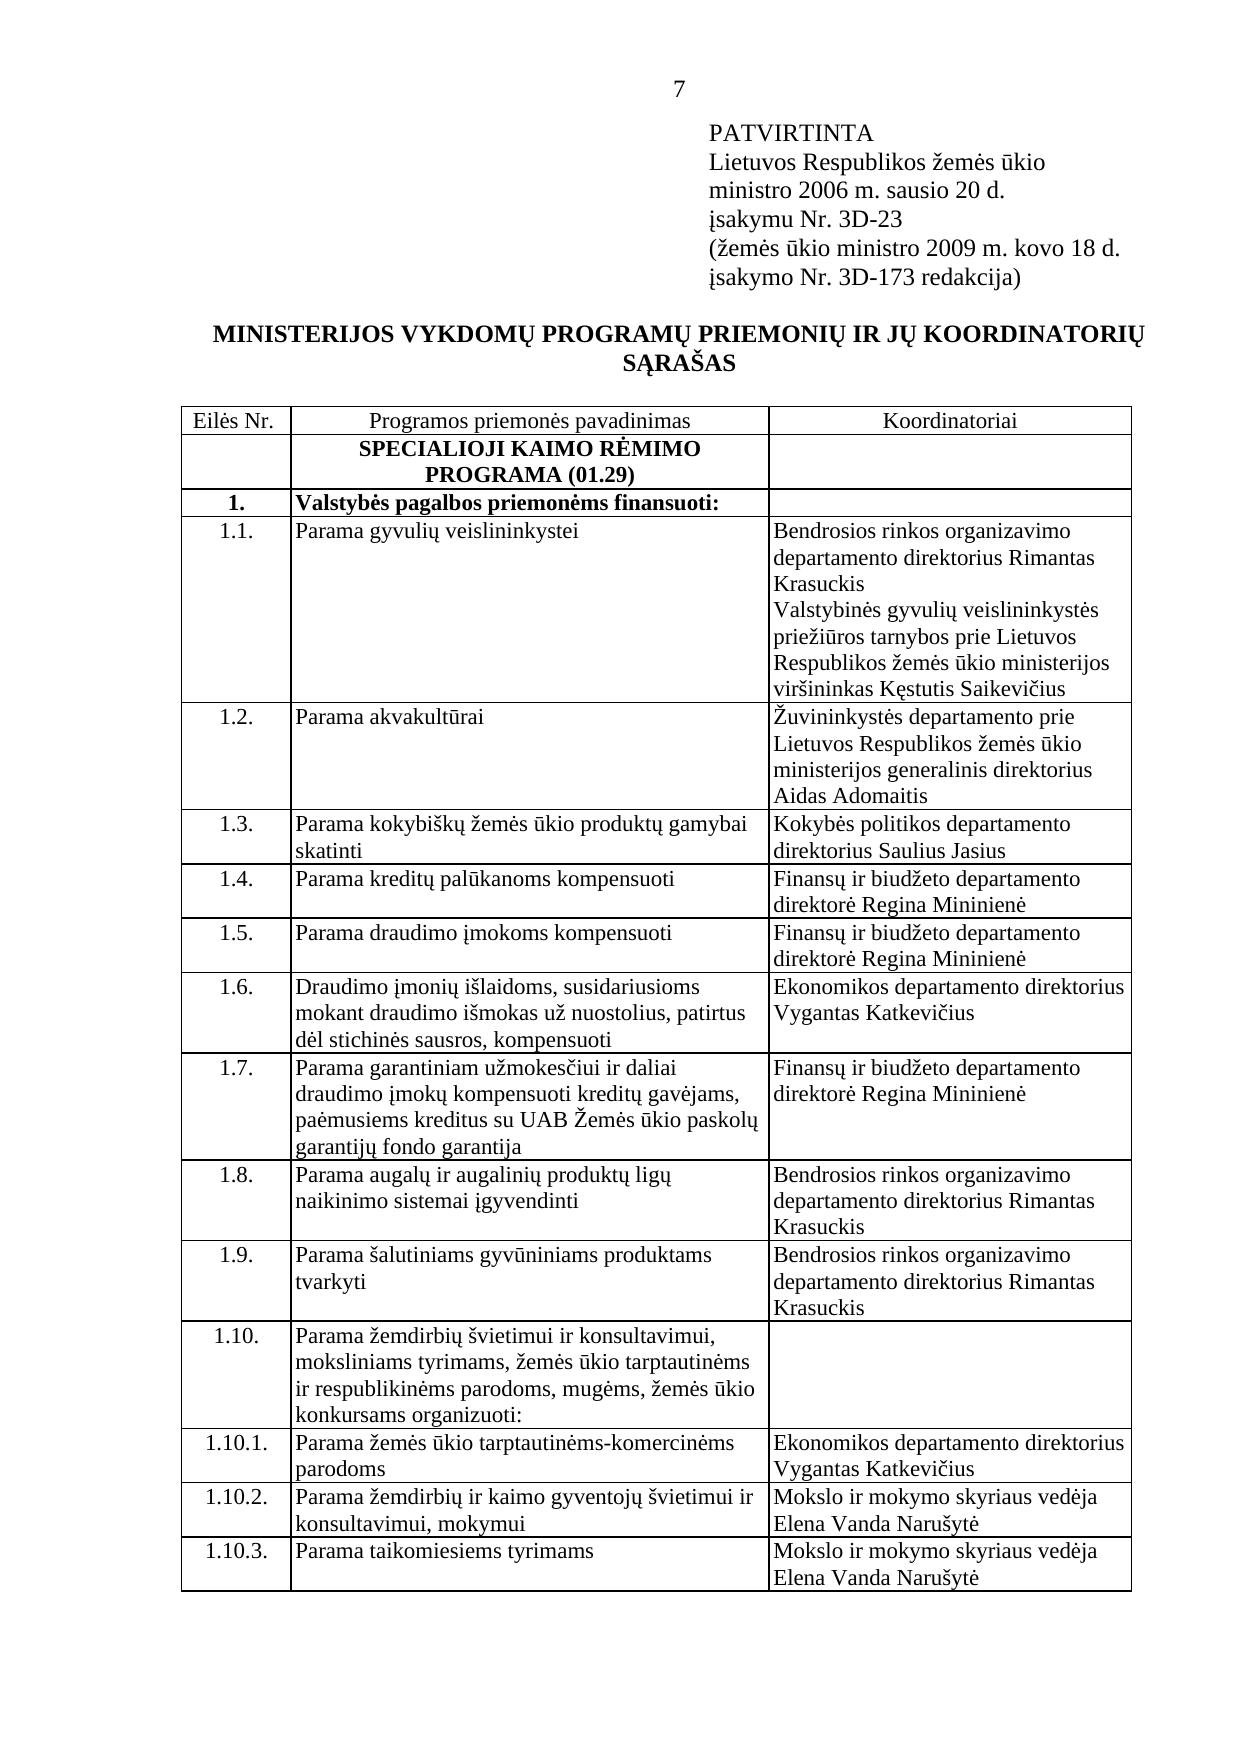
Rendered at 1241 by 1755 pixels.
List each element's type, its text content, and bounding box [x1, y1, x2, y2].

table_cell Bendrosios rinkos organizavimo departamento direktorius Rimantas Krasuckis Valstybinės gyvulių veislininkystės priežiūros tarnybos prie Lietuvos Respublikos žemės ūkio ministerijos viršininkas Kęstutis Saikevičius [770, 517, 1131, 702]
table_cell 1.6. [182, 973, 290, 1052]
table_cell 1.8. [182, 1161, 290, 1240]
table_cell 1.10.3. [182, 1538, 290, 1590]
text ministro 2006 m. sausio 20 d. [177, 176, 1181, 204]
table_cell Parama žemdirbių švietimui ir konsultavimui, moksliniams tyrimams, žemės ūkio tarptautinėms ir respublikinėms parodoms, mugėms, žemės ūkio konkursams organizuoti: [292, 1322, 768, 1427]
text įsakymu Nr. 3D-23 [177, 204, 1181, 233]
table_cell 1.10.2. [182, 1483, 290, 1536]
table_cell 1.7. [182, 1054, 290, 1159]
table_cell 1.9. [182, 1241, 290, 1320]
table_cell Ekonomikos departamento direktorius Vygantas Katkevičius [770, 973, 1131, 1052]
table_cell 1.10. [182, 1322, 290, 1427]
text (žemės ūkio ministro 2009 m. kovo 18 d. [177, 233, 1181, 262]
table_cell Bendrosios rinkos organizavimo departamento direktorius Rimantas Krasuckis [770, 1161, 1131, 1240]
table_cell Mokslo ir mokymo skyriaus vedėja Elena Vanda Narušytė [770, 1483, 1131, 1536]
table_cell Parama garantiniam užmokesčiui ir daliai draudimo įmokų kompensuoti kreditų gavėjams, paėmusiems kreditus su UAB Žemės ūkio paskolų garantijų fondo garantija [292, 1054, 768, 1159]
text įsakymo Nr. 3D-173 redakcija) [177, 262, 1181, 291]
table_cell Parama taikomiesiems tyrimams [292, 1538, 768, 1590]
table_cell SPECIALIOJI KAIMO RĖMIMO PROGRAMA (01.29) [292, 435, 768, 488]
table_cell 1.5. [182, 919, 290, 972]
table_cell Parama kokybiškų žemės ūkio produktų gamybai skatinti [292, 810, 768, 863]
table_cell Draudimo įmonių išlaidoms, susidariusioms mokant draudimo išmokas už nuostolius, patirtus dėl stichinės sausros, kompensuoti [292, 973, 768, 1052]
table_cell Ekonomikos departamento direktorius Vygantas Katkevičius [770, 1429, 1131, 1482]
table_cell Žuvininkystės departamento prie Lietuvos Respublikos žemės ūkio ministerijos generalinis direktorius Aidas Adomaitis [770, 703, 1131, 809]
text MINISTERIJOS VYKDOMŲ PROGRAMŲ PRIEMONIŲ IR JŲ KOORDINATORIŲ SĄRAŠAS [177, 319, 1181, 377]
table_header Koordinatoriai [770, 407, 1131, 433]
table_cell Parama kreditų palūkanoms kompensuoti [292, 865, 768, 917]
table_cell Finansų ir biudžeto departamento direktorė Regina Mininienė [770, 865, 1131, 917]
table_cell [182, 435, 290, 488]
table_cell Parama draudimo įmokoms kompensuoti [292, 919, 768, 972]
table_cell 1.2. [182, 703, 290, 809]
table_cell 1.10.1. [182, 1429, 290, 1482]
table_cell Mokslo ir mokymo skyriaus vedėja Elena Vanda Narušytė [770, 1538, 1131, 1590]
table_cell Valstybės pagalbos priemonėms finansuoti: [292, 490, 768, 516]
table_cell Parama žemės ūkio tarptautinėms-komercinėms parodoms [292, 1429, 768, 1482]
table_cell Bendrosios rinkos organizavimo departamento direktorius Rimantas Krasuckis [770, 1241, 1131, 1320]
table_cell Parama šalutiniams gyvūniniams produktams tvarkyti [292, 1241, 768, 1320]
table_cell Finansų ir biudžeto departamento direktorė Regina Mininienė [770, 919, 1131, 972]
table_header Eilės Nr. [182, 407, 290, 433]
table_cell 1.3. [182, 810, 290, 863]
text PATVIRTINTA [709, 118, 1181, 147]
text Lietuvos Respublikos žemės ūkio [177, 147, 1181, 176]
table_cell [770, 1322, 1131, 1427]
table_cell Parama akvakultūrai [292, 703, 768, 809]
table_cell 1.4. [182, 865, 290, 917]
table_cell Parama augalų ir augalinių produktų ligų naikinimo sistemai įgyvendinti [292, 1161, 768, 1240]
table_cell Finansų ir biudžeto departamento direktorė Regina Mininienė [770, 1054, 1131, 1159]
table_cell Kokybės politikos departamento direktorius Saulius Jasius [770, 810, 1131, 863]
table_cell Parama žemdirbių ir kaimo gyventojų švietimui ir konsultavimui, mokymui [292, 1483, 768, 1536]
table_header Programos priemonės pavadinimas [292, 407, 768, 433]
table_cell [770, 435, 1131, 488]
table_cell Parama gyvulių veislininkystei [292, 517, 768, 702]
table_cell [770, 490, 1131, 516]
table_cell 1.1. [182, 517, 290, 702]
table_cell 1. [182, 490, 290, 516]
